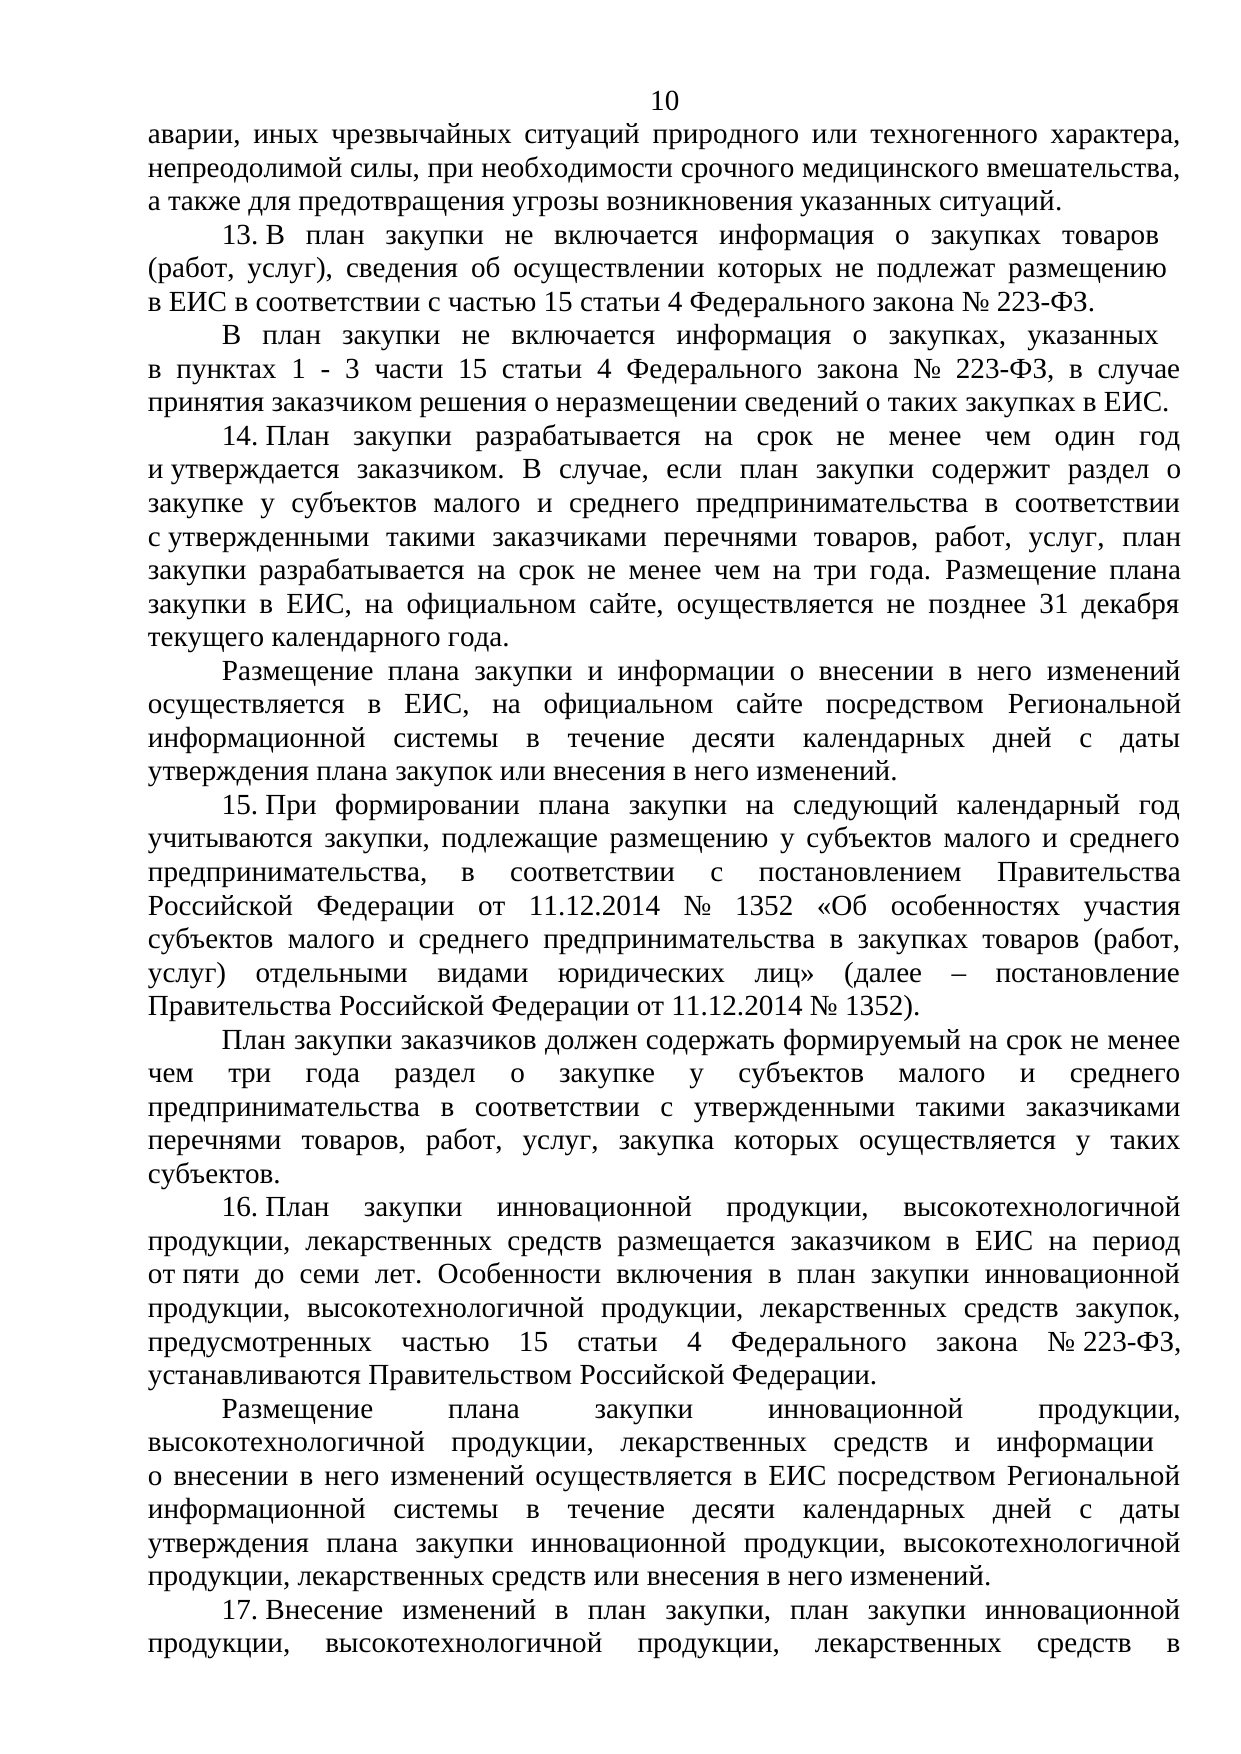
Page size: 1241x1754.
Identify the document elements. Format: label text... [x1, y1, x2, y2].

text План закупки заказчиков должен содержать формируемый на срок не менее чем три года раздел о закупке у субъектов малого и среднего предпринимательства в соответствии с утвержденными такими заказчиками перечнями товаров, работ, услуг, закупка которых осуществляется у таких субъектов. [148, 1022, 1181, 1189]
text 13. В план закупки не включается информация о закупках товаров (работ, услуг), сведения об осуществлении которых не подлежат размещению в ЕИС в соответствии с частью 15 статьи 4 Федерального закона № 223-ФЗ. [148, 217, 1181, 317]
text 17. Внесение изменений в план закупки, план закупки инновационной продукции, высокотехнологичной продукции, лекарственных средств в [148, 1592, 1181, 1659]
text 16. План закупки инновационной продукции, высокотехнологичной продукции, лекарственных средств размещается заказчиком в ЕИС на период от пяти до семи лет. Особенности включения в план закупки инновационной продукции, высокотехнологичной продукции, лекарственных средств закупок, предусмотренных частью 15 статьи 4 Федерального закона № 223-ФЗ, устанавливаются Правительством Российской Федерации. [148, 1189, 1181, 1391]
text аварии, иных чрезвычайных ситуаций природного или техногенного характера, непреодолимой силы, при необходимости срочного медицинского вмешательства, а также для предотвращения угрозы возникновения указанных ситуаций. [148, 116, 1181, 217]
text В план закупки не включается информация о закупках, указанных в пунктах 1 - 3 части 15 статьи 4 Федерального закона № 223-ФЗ, в случае принятия заказчиком решения о неразмещении сведений о таких закупках в ЕИС. [148, 317, 1181, 418]
text Размещение плана закупки инновационной продукции, высокотехнологичной продукции, лекарственных средств и информации о внесении в него изменений осуществляется в ЕИС посредством Региональной информационной системы в течение десяти календарных дней с даты утверждения плана закупки инновационной продукции, высокотехнологичной продукции, лекарственных средств или внесения в него изменений. [148, 1391, 1181, 1592]
text 14. План закупки разрабатывается на срок не менее чем один год и утверждается заказчиком. В случае, если план закупки содержит раздел о закупке у субъектов малого и среднего предпринимательства в соответствии с утвержденными такими заказчиками перечнями товаров, работ, услуг, план закупки разрабатывается на срок не менее чем на три года. Размещение плана закупки в ЕИС, на официальном сайте, осуществляется не позднее 31 декабря текущего календарного года. [148, 418, 1181, 653]
text Размещение плана закупки и информации о внесении в него изменений осуществляется в ЕИС, на официальном сайте посредством Региональной информационной системы в течение десяти календарных дней с даты утверждения плана закупок или внесения в него изменений. [148, 653, 1181, 787]
text 15. При формировании плана закупки на следующий календарный год учитываются закупки, подлежащие размещению у субъектов малого и среднего предпринимательства, в соответствии с постановлением Правительства Российской Федерации от 11.12.2014 № 1352 «Об особенностях участия субъектов малого и среднего предпринимательства в закупках товаров (работ, услуг) отдельными видами юридических лиц» (далее – постановление Правительства Российской Федерации от 11.12.2014 № 1352). [148, 787, 1181, 1022]
